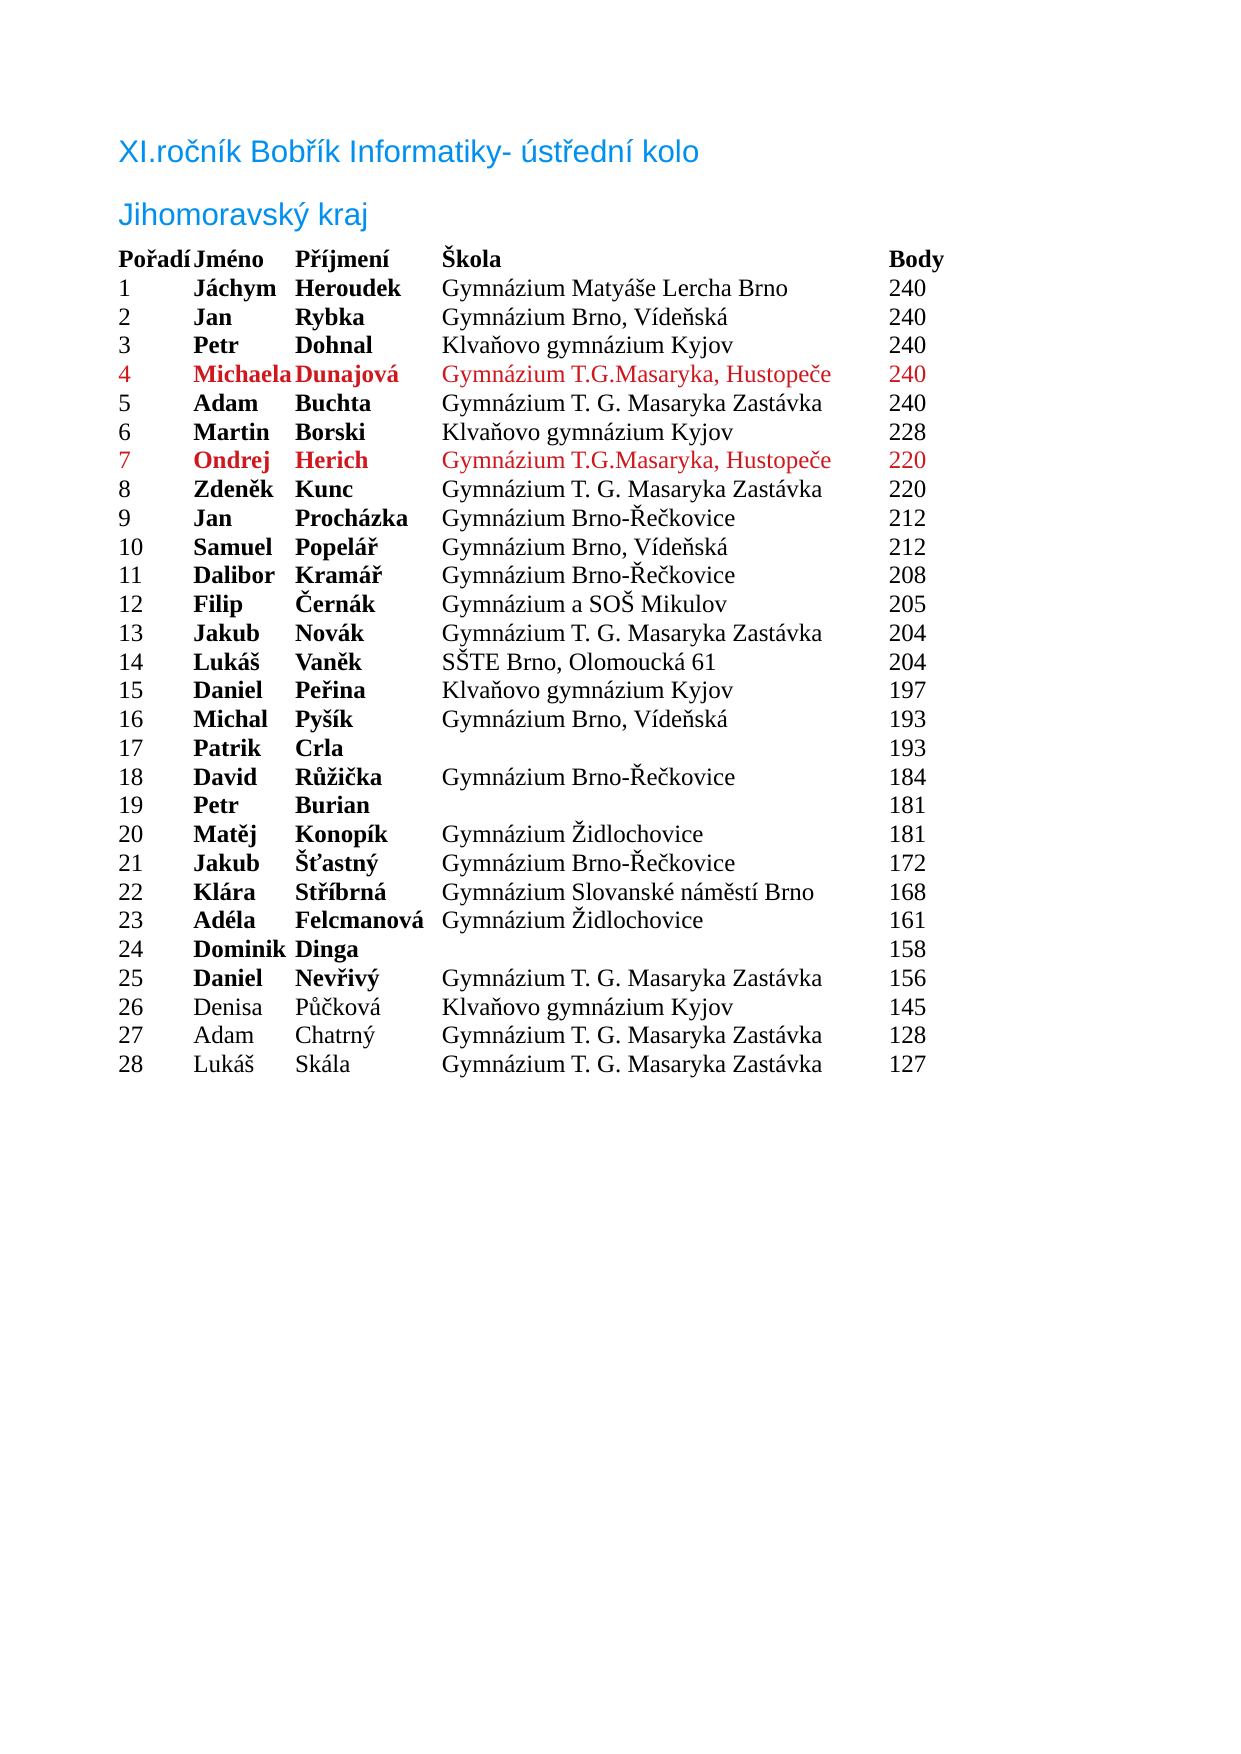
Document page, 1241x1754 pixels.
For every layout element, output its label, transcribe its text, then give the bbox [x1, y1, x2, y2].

table_cell 204 [889, 618, 948, 647]
table_cell Rybka [295, 302, 442, 330]
table_cell [442, 934, 888, 963]
table_cell Gymnázium Brno, Vídeňská [442, 532, 888, 560]
table_header Pořadí [118, 244, 193, 273]
table_cell Klvaňovo gymnázium Kyjov [442, 417, 888, 445]
subtitle XI.ročník Bobřík Informatiky- ústřední kolo [118, 133, 1122, 169]
table_cell Šťastný [295, 848, 442, 877]
table_cell 6 [118, 417, 193, 445]
table_cell 240 [889, 302, 948, 330]
table_cell Zdeněk [193, 474, 295, 503]
table_cell 127 [889, 1049, 948, 1078]
table_cell Daniel [193, 675, 295, 704]
table_cell 145 [889, 992, 948, 1020]
table_cell Procházka [295, 503, 442, 532]
table_cell Gymnázium a SOŠ Mikulov [442, 589, 888, 618]
table_cell 12 [118, 589, 193, 618]
table_cell 13 [118, 618, 193, 647]
table_cell 228 [889, 417, 948, 445]
table_cell Petr [193, 790, 295, 819]
table_cell SŠTE Brno, Olomoucká 61 [442, 647, 888, 675]
table_cell 28 [118, 1049, 193, 1078]
table_cell Pyšík [295, 704, 442, 733]
table_cell Gymnázium T. G. Masaryka Zastávka [442, 1020, 888, 1049]
table_cell 158 [889, 934, 948, 963]
table_cell 184 [889, 762, 948, 790]
table_cell Jáchym [193, 273, 295, 302]
table_cell Dalibor [193, 560, 295, 589]
table_cell Michaela [193, 359, 295, 388]
table_cell Dinga [295, 934, 442, 963]
table_cell Gymnázium Slovanské náměstí Brno [442, 877, 888, 905]
table_cell Gymnázium T. G. Masaryka Zastávka [442, 618, 888, 647]
table_cell 204 [889, 647, 948, 675]
table_cell Kramář [295, 560, 442, 589]
table_cell Gymnázium T.G.Masaryka, Hustopeče [442, 445, 888, 474]
table_cell 240 [889, 273, 948, 302]
table_cell Jan [193, 503, 295, 532]
table_cell Denisa [193, 992, 295, 1020]
table_cell 212 [889, 532, 948, 560]
table_cell 181 [889, 819, 948, 848]
table_cell 8 [118, 474, 193, 503]
table_cell Gymnázium Židlochovice [442, 819, 888, 848]
table_cell 193 [889, 704, 948, 733]
table_cell Konopík [295, 819, 442, 848]
table_cell [442, 733, 888, 762]
table_cell Chatrný [295, 1020, 442, 1049]
table_cell 2 [118, 302, 193, 330]
table_cell 25 [118, 963, 193, 992]
table_cell 205 [889, 589, 948, 618]
table_cell Gymnázium Matyáše Lercha Brno [442, 273, 888, 302]
table_cell Novák [295, 618, 442, 647]
table_cell Stříbrná [295, 877, 442, 905]
table_cell 19 [118, 790, 193, 819]
table_cell Buchta [295, 388, 442, 417]
table_cell Lukáš [193, 647, 295, 675]
table_cell Martin [193, 417, 295, 445]
table_cell Půčková [295, 992, 442, 1020]
table_cell Gymnázium T. G. Masaryka Zastávka [442, 1049, 888, 1078]
table_cell Petr [193, 330, 295, 359]
table_cell Gymnázium T. G. Masaryka Zastávka [442, 388, 888, 417]
table_cell Lukáš [193, 1049, 295, 1078]
table_cell 1 [118, 273, 193, 302]
table_cell 220 [889, 445, 948, 474]
table_cell Jan [193, 302, 295, 330]
table_cell Klvaňovo gymnázium Kyjov [442, 330, 888, 359]
table_header Příjmení [295, 244, 442, 273]
table_cell Gymnázium T. G. Masaryka Zastávka [442, 474, 888, 503]
table_cell Adam [193, 388, 295, 417]
table_cell 15 [118, 675, 193, 704]
table_cell Kunc [295, 474, 442, 503]
table_cell Herich [295, 445, 442, 474]
table_cell Adéla [193, 905, 295, 934]
table_cell 208 [889, 560, 948, 589]
table_cell 181 [889, 790, 948, 819]
table_cell Růžička [295, 762, 442, 790]
table_cell 128 [889, 1020, 948, 1049]
table_cell Gymnázium Brno, Vídeňská [442, 302, 888, 330]
table_cell Adam [193, 1020, 295, 1049]
table_header Jméno [193, 244, 295, 273]
table_header Škola [442, 244, 888, 273]
table_cell Felcmanová [295, 905, 442, 934]
table_cell Ondrej [193, 445, 295, 474]
table_cell [442, 790, 888, 819]
table_cell Patrik [193, 733, 295, 762]
table_cell 240 [889, 330, 948, 359]
table_cell 9 [118, 503, 193, 532]
table_cell 20 [118, 819, 193, 848]
table_cell Černák [295, 589, 442, 618]
table_cell 14 [118, 647, 193, 675]
table_cell Skála [295, 1049, 442, 1078]
table_cell Jakub [193, 618, 295, 647]
table_cell Dunajová [295, 359, 442, 388]
table_cell Klvaňovo gymnázium Kyjov [442, 992, 888, 1020]
table_cell 240 [889, 359, 948, 388]
table_cell Gymnázium Židlochovice [442, 905, 888, 934]
table_cell 24 [118, 934, 193, 963]
table_cell 16 [118, 704, 193, 733]
table_cell Nevřivý [295, 963, 442, 992]
table_cell Vaněk [295, 647, 442, 675]
table_header Body [889, 244, 948, 273]
table_cell 156 [889, 963, 948, 992]
table_cell Gymnázium T.G.Masaryka, Hustopeče [442, 359, 888, 388]
table_cell Filip [193, 589, 295, 618]
table_cell 26 [118, 992, 193, 1020]
table_cell Gymnázium Brno-Řečkovice [442, 848, 888, 877]
table_cell 23 [118, 905, 193, 934]
table_cell 5 [118, 388, 193, 417]
table_cell 7 [118, 445, 193, 474]
table_cell Michal [193, 704, 295, 733]
table_cell Gymnázium T. G. Masaryka Zastávka [442, 963, 888, 992]
table_cell 168 [889, 877, 948, 905]
table_cell Burian [295, 790, 442, 819]
subtitle Jihomoravský kraj [118, 196, 1122, 232]
table_cell Gymnázium Brno-Řečkovice [442, 503, 888, 532]
table_cell 193 [889, 733, 948, 762]
table_cell Gymnázium Brno, Vídeňská [442, 704, 888, 733]
table_cell 22 [118, 877, 193, 905]
table_cell David [193, 762, 295, 790]
table_cell 10 [118, 532, 193, 560]
table_cell 4 [118, 359, 193, 388]
table_cell Matěj [193, 819, 295, 848]
table_cell Popelář [295, 532, 442, 560]
table_cell 220 [889, 474, 948, 503]
table_cell Dohnal [295, 330, 442, 359]
table_cell Dominik [193, 934, 295, 963]
table_cell Borski [295, 417, 442, 445]
table_cell Crla [295, 733, 442, 762]
table_cell Samuel [193, 532, 295, 560]
table_cell 212 [889, 503, 948, 532]
table_cell 240 [889, 388, 948, 417]
table_cell Daniel [193, 963, 295, 992]
table_cell 11 [118, 560, 193, 589]
table_cell Heroudek [295, 273, 442, 302]
table_cell Klára [193, 877, 295, 905]
table_cell 21 [118, 848, 193, 877]
table_cell 161 [889, 905, 948, 934]
table_cell Gymnázium Brno-Řečkovice [442, 762, 888, 790]
table_cell Peřina [295, 675, 442, 704]
table_cell 3 [118, 330, 193, 359]
table_cell Klvaňovo gymnázium Kyjov [442, 675, 888, 704]
table_cell Jakub [193, 848, 295, 877]
table_cell 27 [118, 1020, 193, 1049]
table_cell Gymnázium Brno-Řečkovice [442, 560, 888, 589]
table_cell 197 [889, 675, 948, 704]
table_cell 172 [889, 848, 948, 877]
table_cell 18 [118, 762, 193, 790]
table_cell 17 [118, 733, 193, 762]
